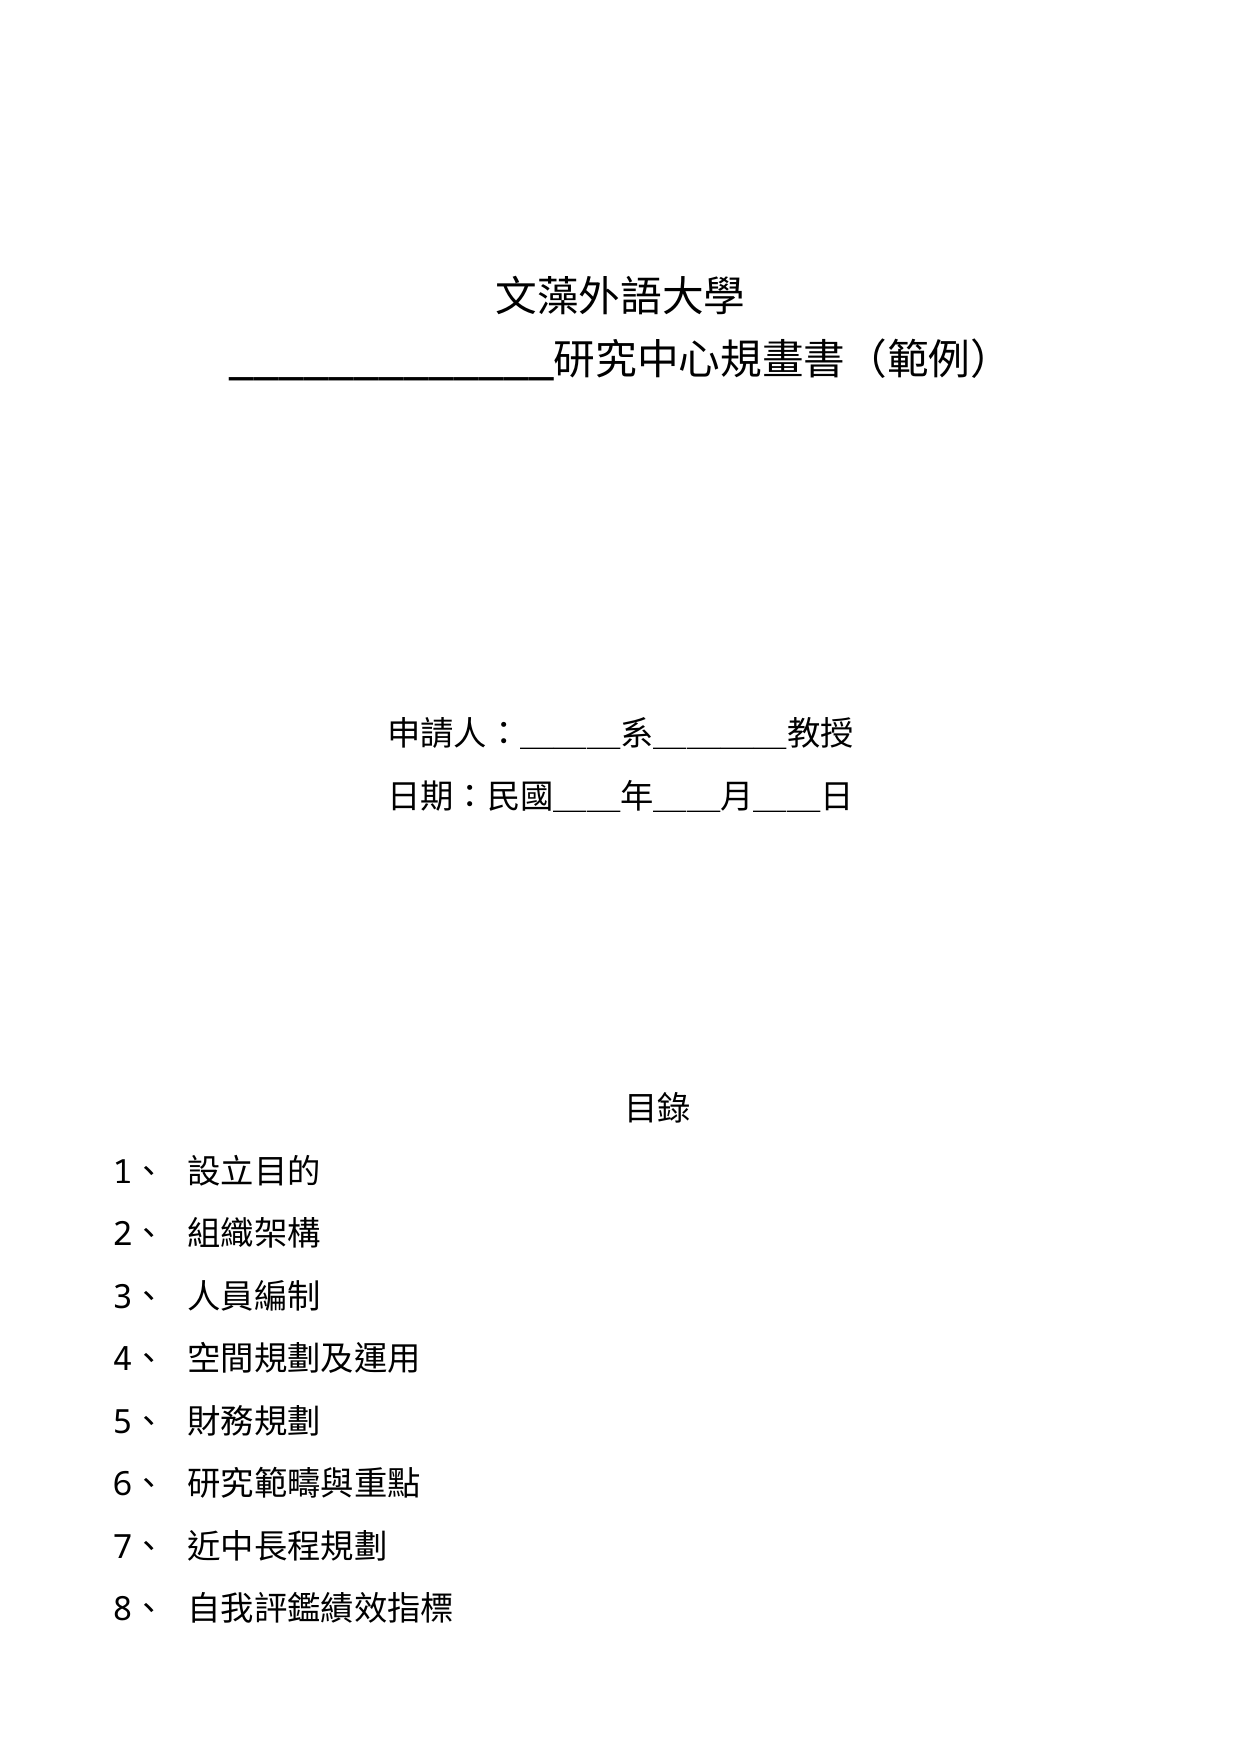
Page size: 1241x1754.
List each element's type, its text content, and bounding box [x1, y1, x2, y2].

text 日期：民國＿＿年＿＿月＿＿日 [112, 752, 1128, 814]
text _____________研究中心規畫書（範例） [112, 314, 1128, 377]
list 組織架構 [112, 1189, 1128, 1252]
text 目錄 [187, 1064, 1128, 1127]
text 申請人：＿＿＿系＿＿＿＿教授 [112, 689, 1128, 752]
list 設立目的 [112, 1127, 1128, 1189]
list 近中長程規劃 [112, 1502, 1128, 1564]
text 文藻外語大學 [112, 252, 1128, 314]
list 財務規劃 [112, 1377, 1128, 1439]
list 研究範疇與重點 [112, 1439, 1128, 1502]
list 空間規劃及運用 [112, 1314, 1128, 1377]
list 自我評鑑績效指標 [112, 1564, 1128, 1627]
list 人員編制 [112, 1252, 1128, 1314]
